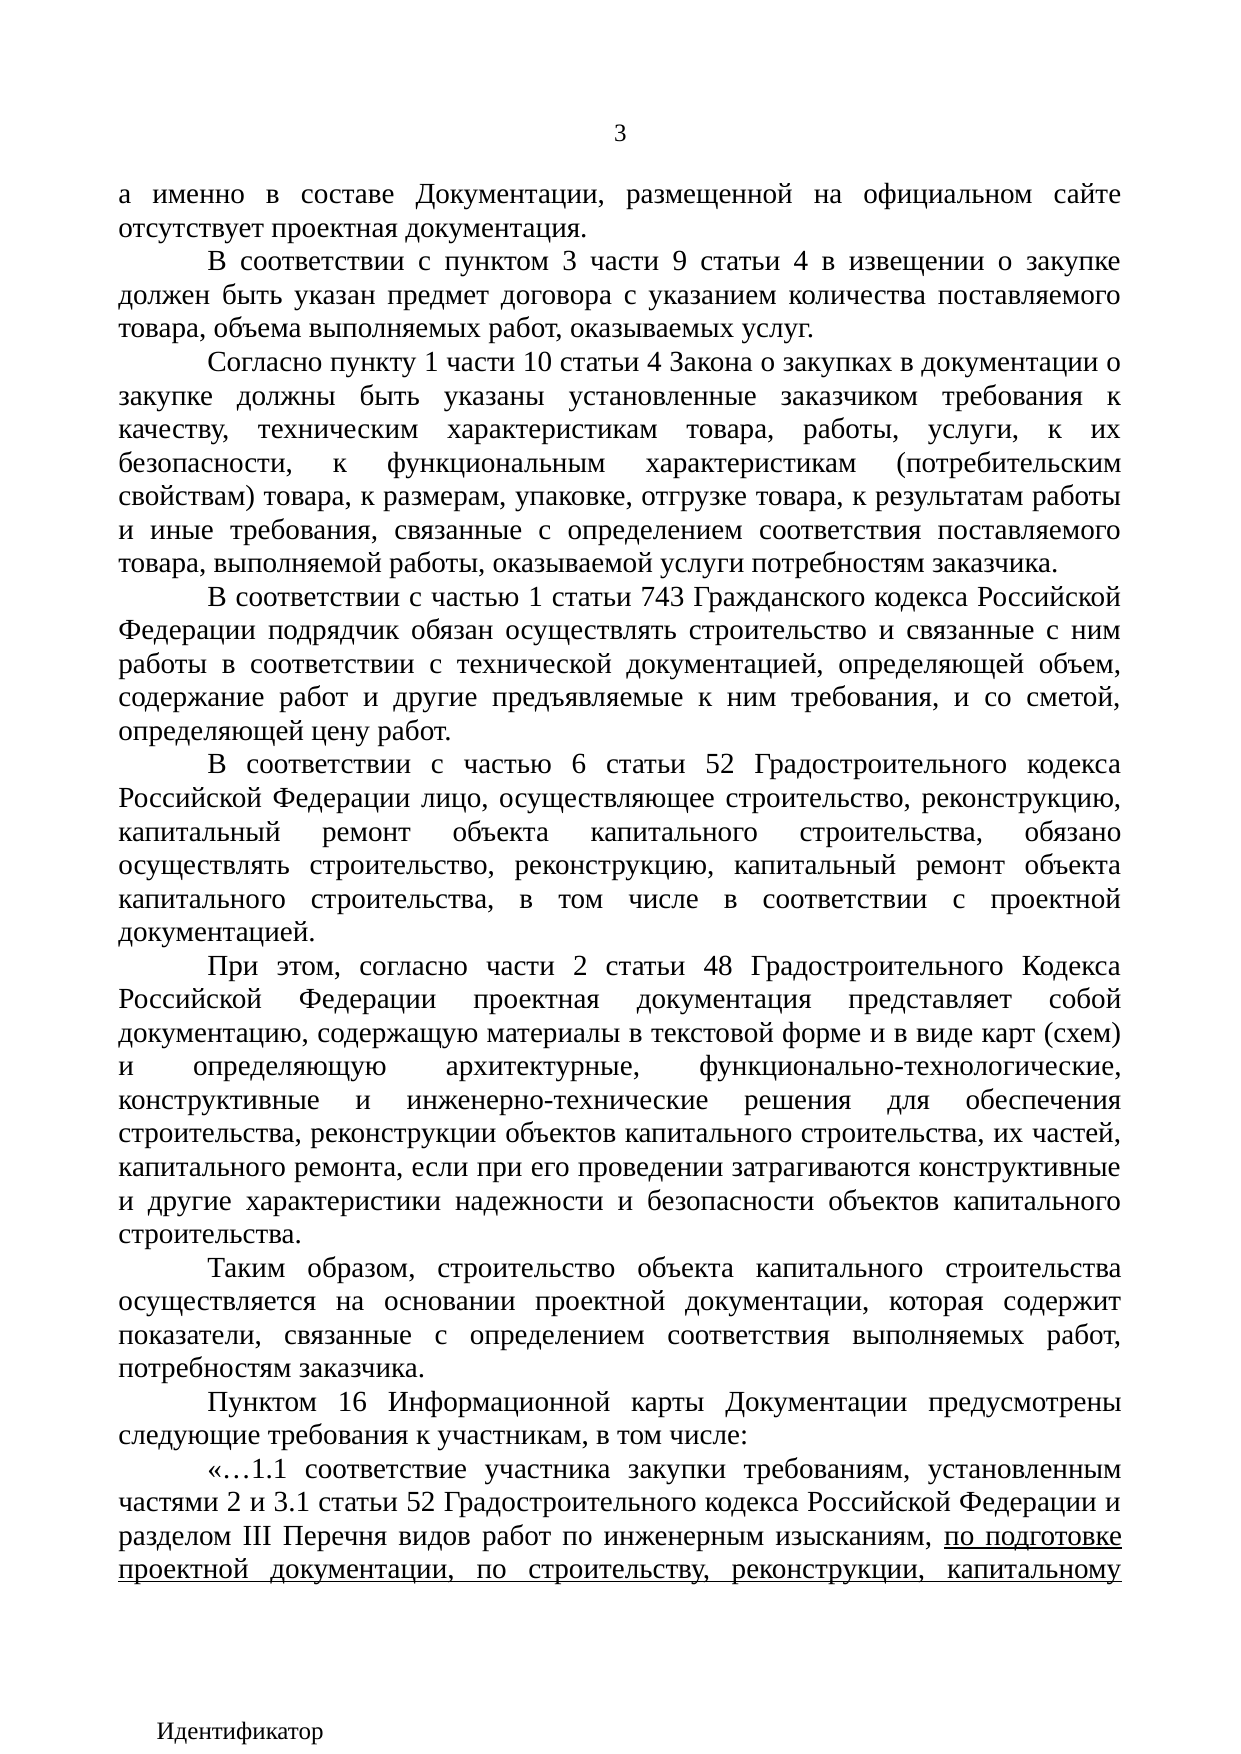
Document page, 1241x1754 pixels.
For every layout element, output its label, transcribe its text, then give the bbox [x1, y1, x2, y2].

text В соответствии с пунктом 3 части 9 статьи 4 в извещении о закупке должен быть указан предмет договора с указанием количества поставляемого товара, объема выполняемых работ, оказываемых услуг. [118, 243, 1122, 344]
text При этом, согласно части 2 статьи 48 Градостроительного Кодекса Российской Федерации проектная документация представляет собой документацию, содержащую материалы в текстовой форме и в виде карт (схем) и определяющую архитектурные, функционально-технологические, конструктивные и инженерно-технические решения для обеспечения строительства, реконструкции объектов капитального строительства, их частей, капитального ремонта, если при его проведении затрагиваются конструктивные и другие характеристики надежности и безопасности объектов капитального строительства. [118, 948, 1122, 1250]
text В соответствии с частью 1 статьи 743 Гражданского кодекса Российской Федерации подрядчик обязан осуществлять строительство и связанные с ним работы в соответствии с технической документацией, определяющей объем, содержание работ и другие предъявляемые к ним требования, и со сметой, определяющей цену работ. [118, 579, 1122, 747]
text Таким образом, строительство объекта капитального строительства осуществляется на основании проектной документации, которая содержит показатели, связанные с определением соответствия выполняемых работ, потребностям заказчика. [118, 1250, 1122, 1384]
text Пунктом 16 Информационной карты Документации предусмотрены следующие требования к участникам, в том числе: [118, 1384, 1122, 1451]
text а именно в составе Документации, размещенной на официальном сайте отсутствует проектная документация. [118, 176, 1122, 243]
text В соответствии с частью 6 статьи 52 Градостроительного кодекса Российской Федерации лицо, осуществляющее строительство, реконструкцию, капитальный ремонт объекта капитального строительства, обязано осуществлять строительство, реконструкцию, капитальный ремонт объекта капитального строительства, в том числе в соответствии с проектной документацией. [118, 747, 1122, 948]
text Согласно пункту 1 части 10 статьи 4 Закона о закупках в документации о закупке должны быть указаны установленные заказчиком требования к качеству, техническим характеристикам товара, работы, услуги, к их безопасности, к функциональным характеристикам (потребительским свойствам) товара, к размерам, упаковке, отгрузке товара, к результатам работы и иные требования, связанные с определением соответствия поставляемого товара, выполняемой работы, оказываемой услуги потребностям заказчика. [118, 344, 1122, 579]
text «…1.1 соответствие участника закупки требованиям, установленным частями 2 и 3.1 статьи 52 Градостроительного кодекса Российской Федерации и разделом III Перечня видов работ по инженерным изысканиям, по подготовке проектной документации, по строительству, реконструкции, капитальному [118, 1451, 1122, 1581]
